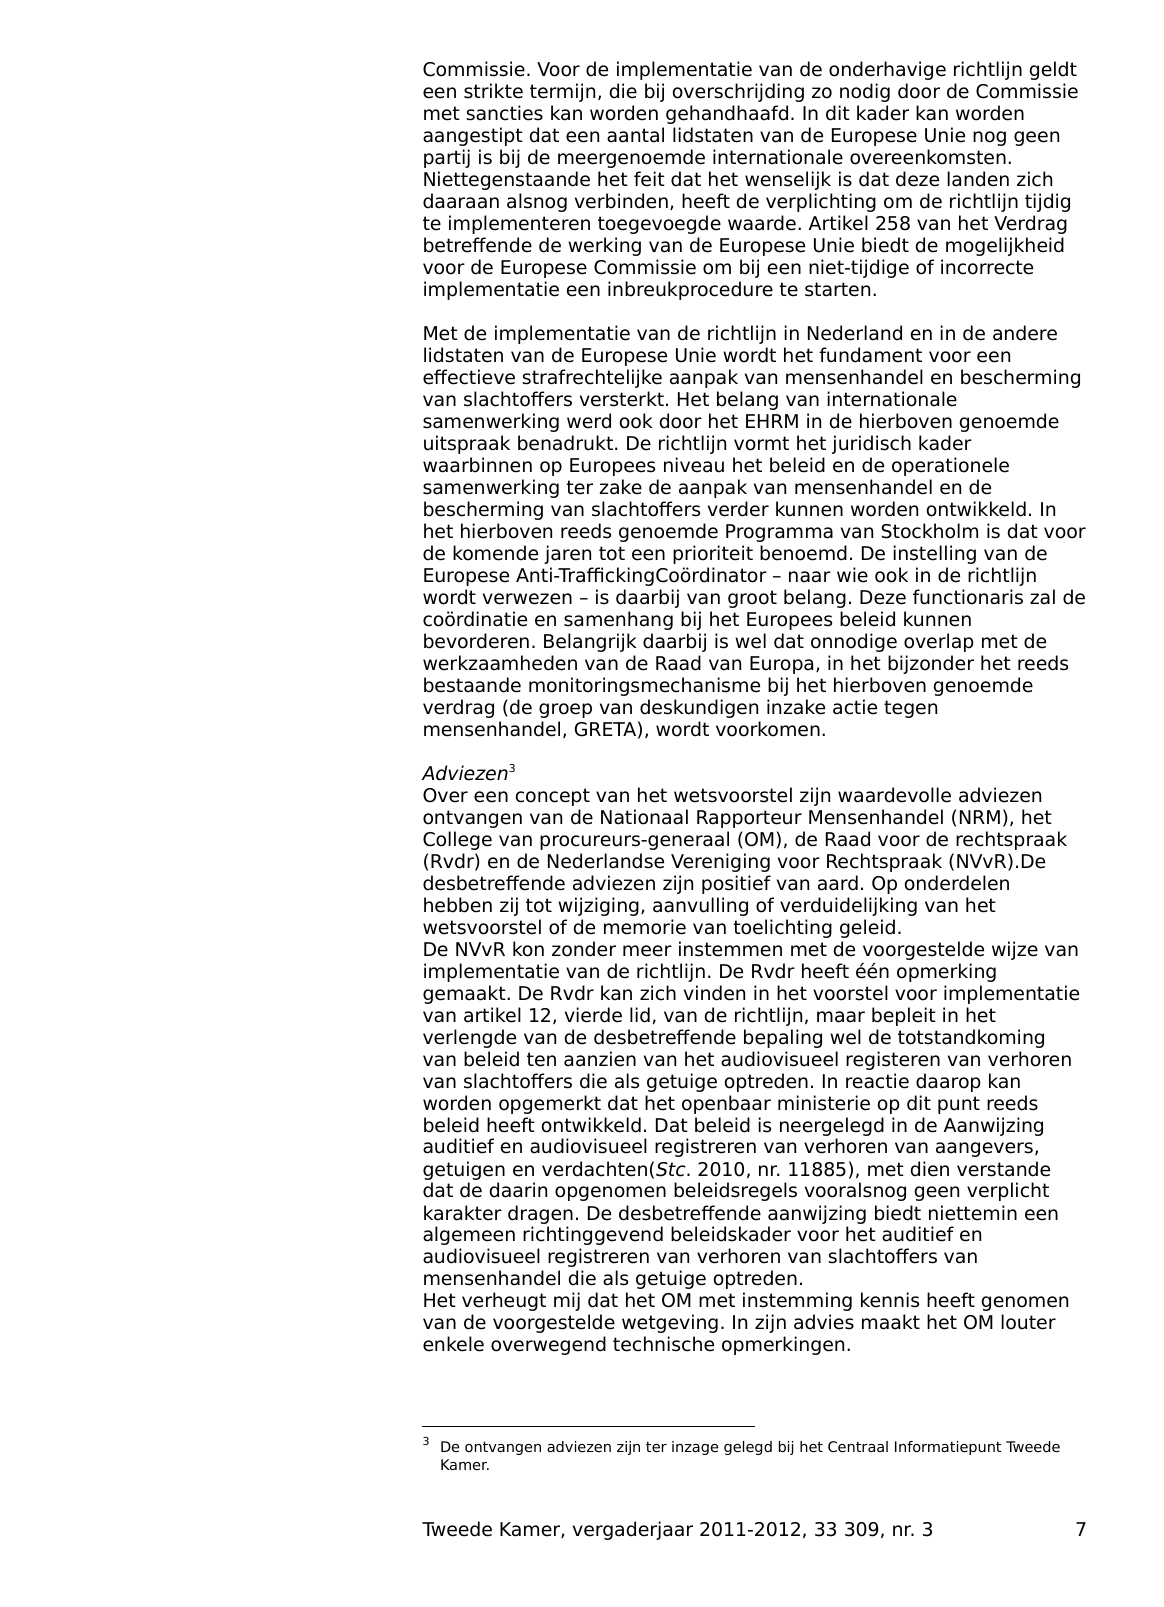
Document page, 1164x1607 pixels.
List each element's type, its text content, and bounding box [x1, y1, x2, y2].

text Adviezen [422, 763, 1087, 785]
text De NVvR kon zonder meer instemmen met de voorgestelde wijze van implementatie van de richtlijn. De Rvdr heeft één opmerking gemaakt. De Rvdr kan zich vinden in het voorstel voor implementatie van artikel 12, vierde lid, van de richtlijn, maar bepleit in het verlengde van de desbetreffende bepaling wel de totstandkoming van beleid ten aanzien van het audiovisueel registeren van verhoren van slachtoffers die als getuige optreden. In reactie daarop kan worden opgemerkt dat het openbaar ministerie op dit punt reeds beleid heeft ontwikkeld. Dat beleid is neergelegd in de Aanwijzing auditief en audiovisueel registreren van verhoren van aangevers, getuigen en verdachten(Stc. 2010, nr. 11885), met dien verstande dat de daarin opgenomen beleidsregels vooralsnog geen verplicht karakter dragen. De desbetreffende aanwijzing biedt niettemin een algemeen richtinggevend beleidskader voor het auditief en audiovisueel registreren van verhoren van slachtoffers van mensenhandel die als getuige optreden. [422, 939, 1087, 1290]
text Over een concept van het wetsvoorstel zijn waardevolle adviezen ontvangen van de Nationaal Rapporteur Mensenhandel (NRM), het College van procureurs-generaal (OM), de Raad voor de rechtspraak (Rvdr) en de Nederlandse Vereniging voor Rechtspraak (NVvR).De desbetreffende adviezen zijn positief van aard. Op onderdelen hebben zij tot wijziging, aanvulling of verduidelijking van het wetsvoorstel of de memorie van toelichting geleid. [422, 785, 1087, 939]
text Met de implementatie van de richtlijn in Nederland en in de andere lidstaten van de Europese Unie wordt het fundament voor een effectieve strafrechtelijke aanpak van mensenhandel en bescherming van slachtoffers versterkt. Het belang van internationale samenwerking werd ook door het EHRM in de hierboven genoemde uitspraak benadrukt. De richtlijn vormt het juridisch kader waarbinnen op Europees niveau het beleid en de operationele samenwerking ter zake de aanpak van mensenhandel en de bescherming van slachtoffers verder kunnen worden ontwikkeld. In het hierboven reeds genoemde Programma van Stockholm is dat voor de komende jaren tot een prioriteit benoemd. De instelling van de Europese Anti-TraffickingCoördinator – naar wie ook in de richtlijn wordt verwezen – is daarbij van groot belang. Deze functionaris zal de coördinatie en samenhang bij het Europees beleid kunnen bevorderen. Belangrijk daarbij is wel dat onnodige overlap met de werkzaamheden van de Raad van Europa, in het bijzonder het reeds bestaande monitoringsmechanisme bij het hierboven genoemde verdrag (de groep van deskundigen inzake actie tegen mensenhandel, GRETA), wordt voorkomen. [422, 323, 1087, 741]
text Commissie. Voor de implementatie van de onderhavige richtlijn geldt een strikte termijn, die bij overschrijding zo nodig door de Commissie met sancties kan worden gehandhaafd. In dit kader kan worden aangestipt dat een aantal lidstaten van de Europese Unie nog geen partij is bij de meergenoemde internationale overeenkomsten. Niettegenstaande het feit dat het wenselijk is dat deze landen zich daaraan alsnog verbinden, heeft de verplichting om de richtlijn tijdig te implementeren toegevoegde waarde. Artikel 258 van het Verdrag betreffende de werking van de Europese Unie biedt de mogelijkheid voor de Europese Commissie om bij een niet-tijdige of incorrecte implementatie een inbreukprocedure te starten. [422, 59, 1087, 301]
text Het verheugt mij dat het OM met instemming kennis heeft genomen van de voorgestelde wetgeving. In zijn advies maakt het OM louter enkele overwegend technische opmerkingen. [422, 1290, 1087, 1356]
text De ontvangen adviezen zijn ter inzage gelegd bij het Centraal Informatiepunt Tweede Kamer. [422, 1435, 1087, 1474]
